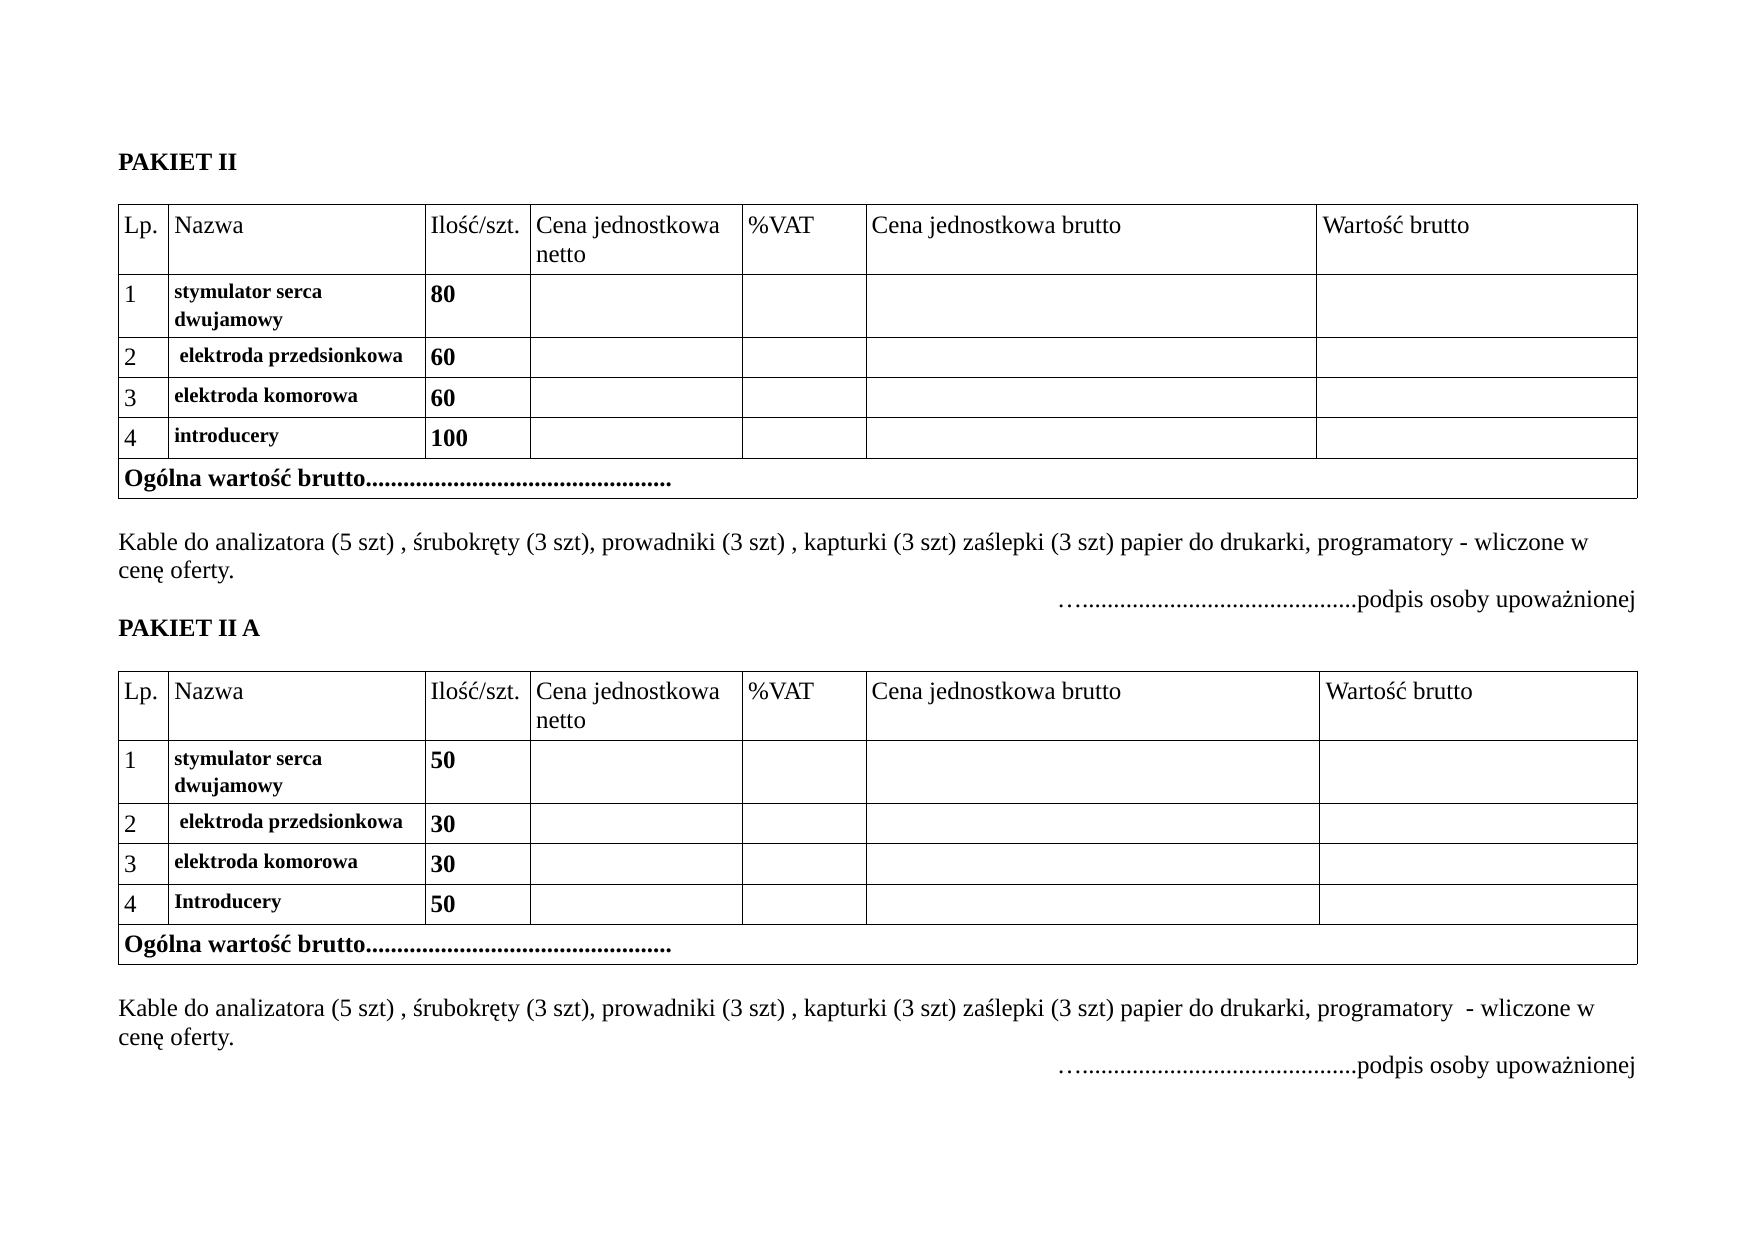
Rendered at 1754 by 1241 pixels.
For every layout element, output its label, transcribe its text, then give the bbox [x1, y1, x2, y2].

text PAKIET II A [118, 613, 1636, 642]
table_cell 100 [426, 418, 530, 458]
table_header Nazwa [169, 672, 425, 739]
table_cell [1320, 844, 1637, 883]
table_cell [867, 338, 1316, 377]
text Kable do analizatora (5 szt) , śrubokręty (3 szt), prowadniki (3 szt) , kapturki (3 szt) zaślepki (3 szt) papier do drukarki, programatory - wliczone w cenę oferty. [118, 527, 1636, 584]
table_header Wartość brutto [1320, 672, 1637, 739]
table_cell [743, 885, 866, 924]
table_cell [867, 885, 1319, 924]
table_cell [1317, 418, 1637, 458]
table_cell elektroda komorowa [169, 378, 425, 417]
table_header Cena jednostkowa netto [531, 205, 742, 273]
table_cell 30 [426, 804, 530, 843]
table_header Cena jednostkowa brutto [867, 672, 1319, 739]
table_header Lp. [119, 672, 168, 739]
table_cell [867, 804, 1319, 843]
table_header Ilość/szt. [426, 672, 530, 739]
table_cell Introducery [169, 885, 425, 924]
table_header Lp. [119, 205, 168, 273]
text PAKIET II [118, 147, 1636, 176]
table_header %VAT [743, 205, 866, 273]
table_cell stymulator serca dwujamowy [169, 275, 425, 337]
table_cell [867, 844, 1319, 883]
table_cell [867, 378, 1316, 417]
table_cell elektroda komorowa [169, 844, 425, 883]
table_cell 1 [119, 741, 168, 803]
table_cell 60 [426, 378, 530, 417]
table_cell 50 [426, 885, 530, 924]
table_cell 80 [426, 275, 530, 337]
table_cell introducery [169, 418, 425, 458]
table_header Wartość brutto [1317, 205, 1637, 273]
table_cell [867, 275, 1316, 337]
table_cell 3 [119, 378, 168, 417]
table_cell [867, 418, 1316, 458]
table_cell [1317, 275, 1637, 337]
table_header Ilość/szt. [426, 205, 530, 273]
text …............................................podpis osoby upoważnionej [118, 1050, 1636, 1079]
table_cell 4 [119, 418, 168, 458]
text Kable do analizatora (5 szt) , śrubokręty (3 szt), prowadniki (3 szt) , kapturki (3 szt) zaślepki (3 szt) papier do drukarki, programatory - wliczone w cenę oferty. [118, 993, 1636, 1050]
table_cell [531, 338, 742, 377]
table_header Cena jednostkowa brutto [867, 205, 1316, 273]
table_cell [1320, 804, 1637, 843]
table_cell stymulator serca dwujamowy [169, 741, 425, 803]
table_cell Ogólna wartość brutto................................................. [119, 459, 1637, 498]
table_cell 4 [119, 885, 168, 924]
table_cell [1320, 741, 1637, 803]
table_cell [1320, 885, 1637, 924]
table_cell [743, 741, 866, 803]
table_cell Ogólna wartość brutto................................................. [119, 925, 1637, 964]
table_cell [743, 844, 866, 883]
table_cell [743, 275, 866, 337]
table_cell [867, 741, 1319, 803]
table_header %VAT [743, 672, 866, 739]
table_cell [743, 338, 866, 377]
table_cell 30 [426, 844, 530, 883]
table_cell 3 [119, 844, 168, 883]
table_cell [531, 844, 742, 883]
table_cell [531, 418, 742, 458]
table_cell [743, 418, 866, 458]
table_cell [743, 378, 866, 417]
table_cell [1317, 378, 1637, 417]
table_cell [743, 804, 866, 843]
table_cell 2 [119, 804, 168, 843]
table_header Cena jednostkowa netto [531, 672, 742, 739]
table_cell [531, 885, 742, 924]
text …............................................podpis osoby upoważnionej [118, 584, 1636, 613]
table_cell elektroda przedsionkowa [169, 338, 425, 377]
table_cell [1317, 338, 1637, 377]
table_cell [531, 275, 742, 337]
table_header Nazwa [169, 205, 425, 273]
table_cell [531, 741, 742, 803]
table_cell [531, 804, 742, 843]
table_cell 50 [426, 741, 530, 803]
table_cell 60 [426, 338, 530, 377]
table_cell [531, 378, 742, 417]
table_cell elektroda przedsionkowa [169, 804, 425, 843]
table_cell 2 [119, 338, 168, 377]
table_cell 1 [119, 275, 168, 337]
